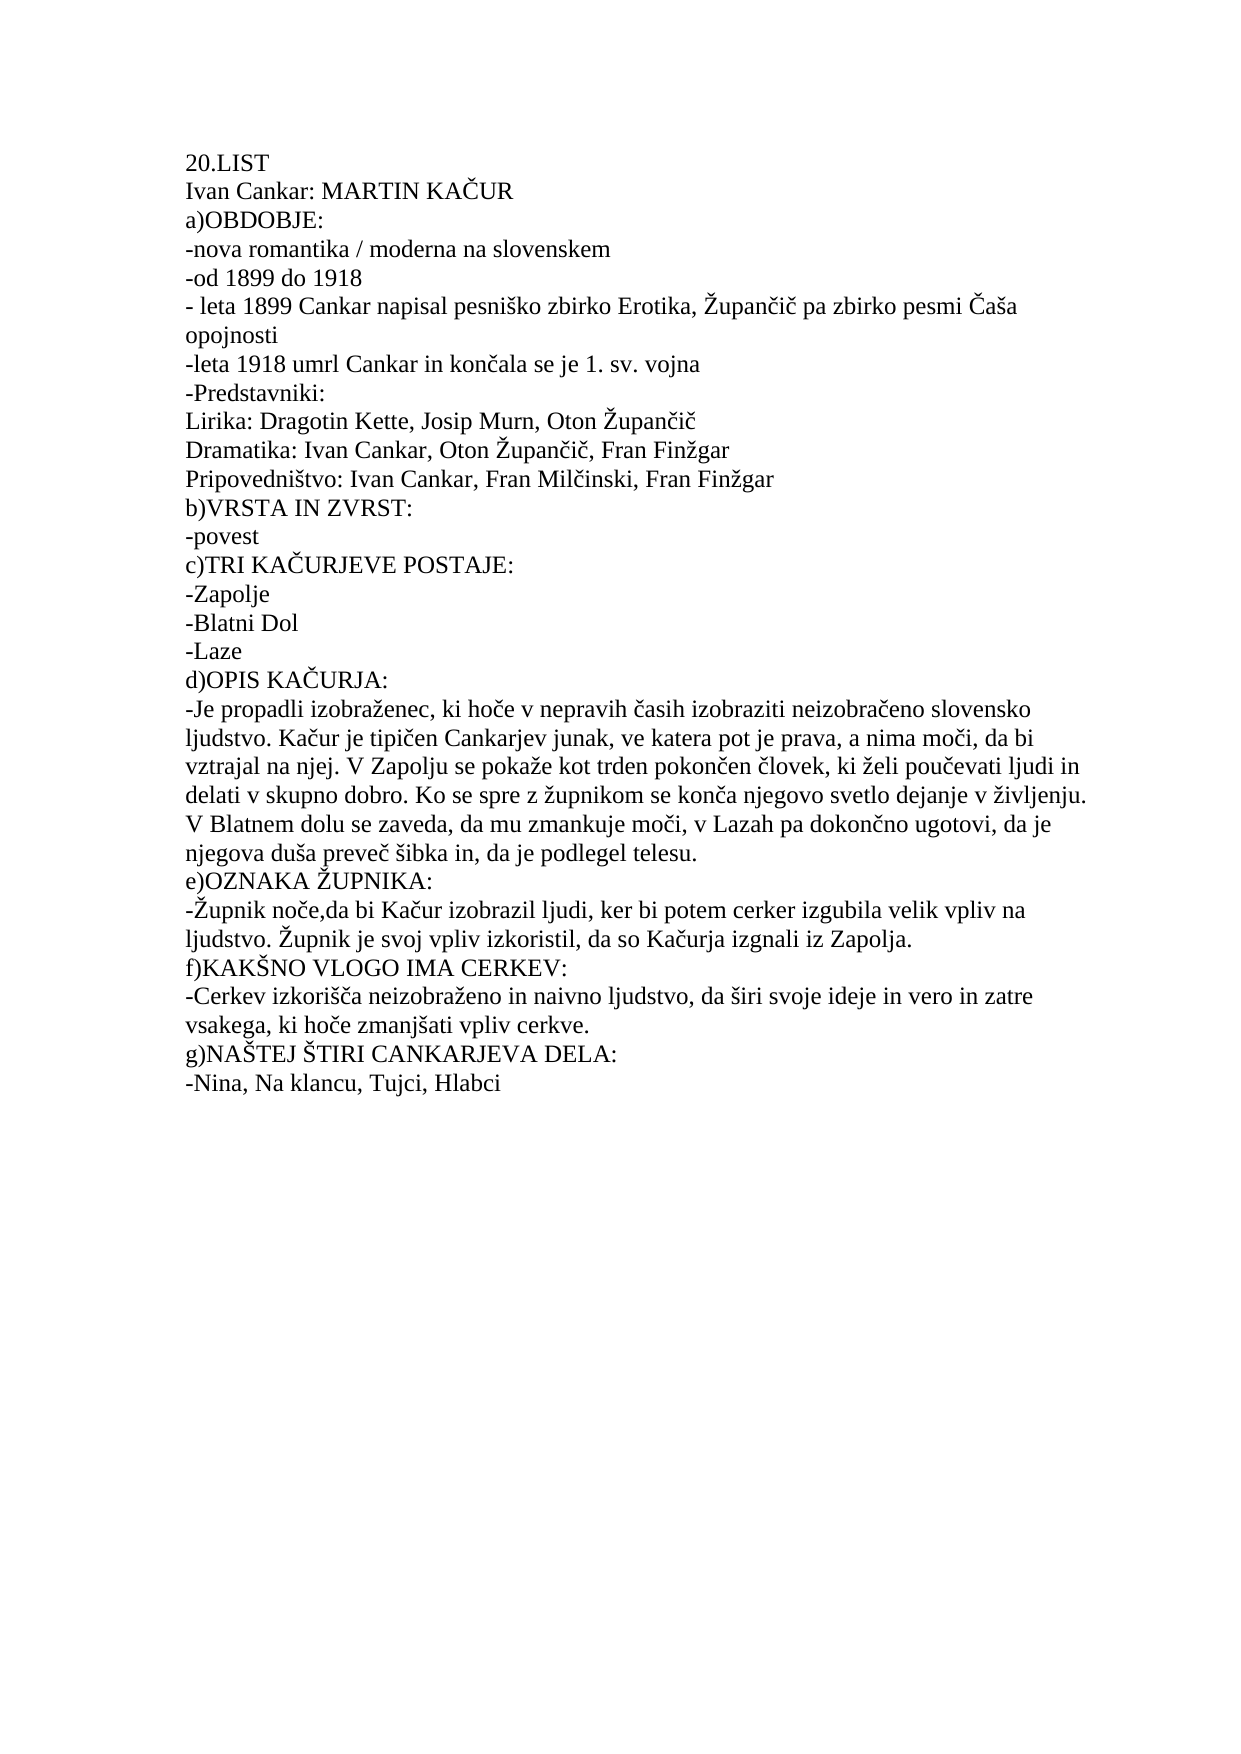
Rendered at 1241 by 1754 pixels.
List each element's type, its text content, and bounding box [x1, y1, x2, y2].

text a)OBDOBJE: [185, 205, 1093, 234]
text b)VRSTA IN ZVRST: [185, 493, 1093, 521]
text -Laze [185, 636, 1093, 665]
text -Predstavniki: [185, 378, 1093, 406]
text Dramatika: Ivan Cankar, Oton Župančič, Fran Finžgar [185, 435, 1093, 464]
text -Je propadli izobraženec, ki hoče v nepravih časih izobraziti neizobračeno slovensko ljudstvo. Kačur je tipičen Cankarjev junak, ve katera pot je prava, a nima moči, da bi vztrajal na njej. V Zapolju se pokaže kot trden pokončen človek, ki želi poučevati ljudi in delati v skupno dobro. Ko se spre z župnikom se konča njegovo svetlo dejanje v življenju. V Blatnem dolu se zaveda, da mu zmankuje moči, v Lazah pa dokončno ugotovi, da je njegova duša preveč šibka in, da je podlegel telesu. [185, 694, 1093, 866]
text Lirika: Dragotin Kette, Josip Murn, Oton Župančič [185, 406, 1093, 435]
text 20.LIST [185, 148, 1093, 176]
text -leta 1918 umrl Cankar in končala se je 1. sv. vojna [185, 349, 1093, 378]
text -od 1899 do 1918 [185, 263, 1093, 291]
text e)OZNAKA ŽUPNIKA: [185, 866, 1093, 895]
text -Blatni Dol [185, 608, 1093, 636]
text Pripovedništvo: Ivan Cankar, Fran Milčinski, Fran Finžgar [185, 464, 1093, 493]
text g)NAŠTEJ ŠTIRI CANKARJEVA DELA: [185, 1039, 1093, 1068]
text c)TRI KAČURJEVE POSTAJE: [185, 550, 1093, 579]
text d)OPIS KAČURJA: [185, 665, 1093, 694]
text f)KAKŠNO VLOGO IMA CERKEV: [185, 953, 1093, 981]
text -Cerkev izkorišča neizobraženo in naivno ljudstvo, da širi svoje ideje in vero in zatre vsakega, ki hoče zmanjšati vpliv cerkve. [185, 981, 1093, 1039]
text -nova romantika / moderna na slovenskem [185, 234, 1093, 263]
text -povest [185, 521, 1093, 550]
text - leta 1899 Cankar napisal pesniško zbirko Erotika, Župančič pa zbirko pesmi Čaša opojnosti [185, 291, 1093, 349]
text -Zapolje [185, 579, 1093, 608]
text Ivan Cankar: MARTIN KAČUR [185, 176, 1093, 205]
text -Župnik noče,da bi Kačur izobrazil ljudi, ker bi potem cerker izgubila velik vpliv na ljudstvo. Župnik je svoj vpliv izkoristil, da so Kačurja izgnali iz Zapolja. [185, 895, 1093, 953]
text -Nina, Na klancu, Tujci, Hlabci [185, 1068, 1093, 1096]
